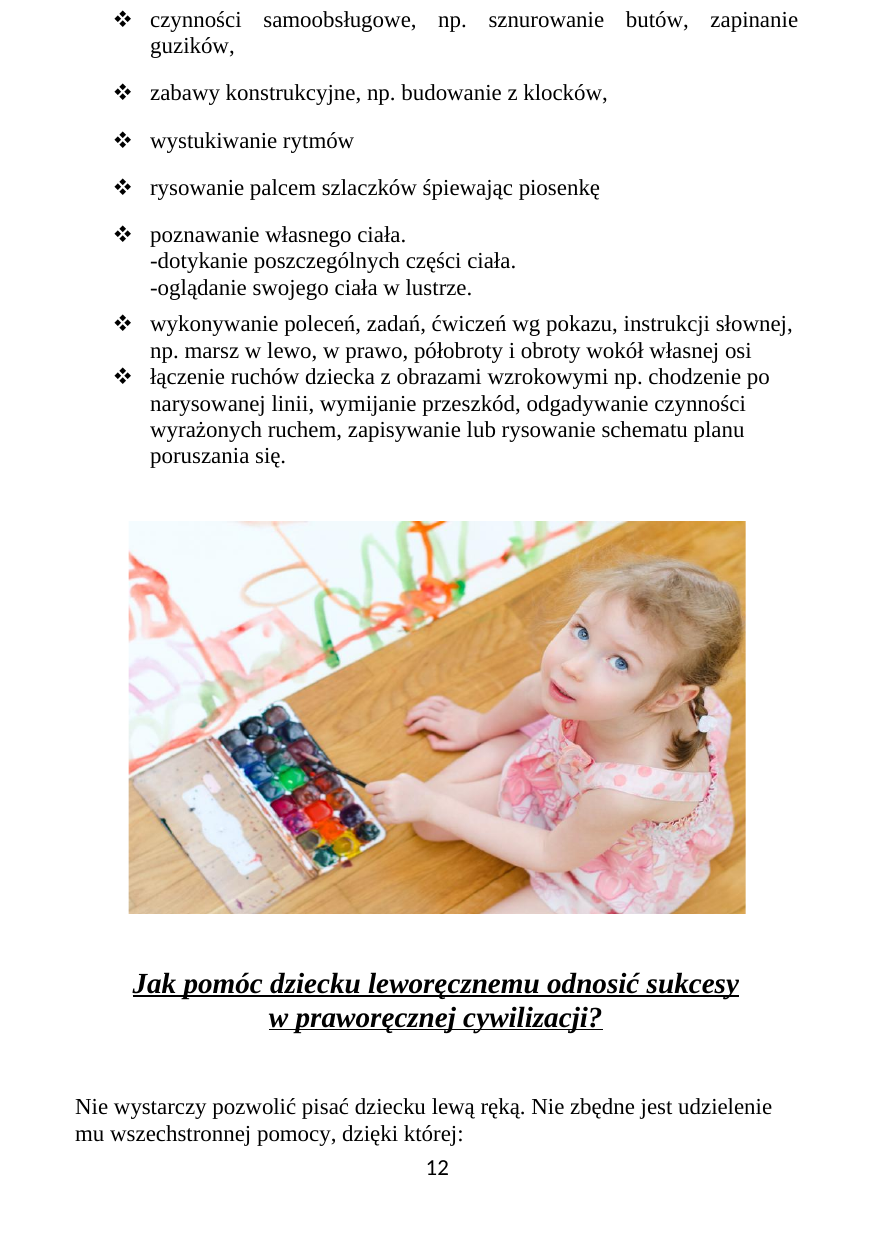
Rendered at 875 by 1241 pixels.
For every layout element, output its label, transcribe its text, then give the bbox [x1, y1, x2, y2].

text w praworęcznej cywilizacji? [75, 1000, 799, 1033]
list łączenie ruchów dziecka z obrazami wzrokowymi np. chodzenie po narysowanej linii, wymijanie przeszkód, odgadywanie czynności wyrażonych ruchem, zapisywanie lub rysowanie schematu planu poruszania się. [112, 363, 799, 469]
list rysowanie palcem szlaczków śpiewając piosenkę [112, 174, 799, 200]
list zabawy konstrukcyjne, np. budowanie z klocków, [112, 79, 799, 106]
text Jak pomóc dziecku leworęcznemu odnosić sukcesy [75, 966, 799, 1000]
list wykonywanie poleceń, zadań, ćwiczeń wg pokazu, instrukcji słownej, np. marsz w lewo, w prawo, półobroty i obroty wokół własnej osi [112, 311, 799, 363]
list wystukiwanie rytmów [112, 127, 799, 153]
text Nie wystarczy pozwolić pisać dziecku lewą ręką. Nie zbędne jest udzielenie mu wszechstronnej pomocy, dzięki której: [75, 1093, 799, 1146]
list czynności samoobsługowe, np. sznurowanie butów, zapinanie guzików, [112, 6, 799, 59]
list poznawanie własnego ciała. -dotykanie poszczególnych części ciała. -oglądanie swojego ciała w lustrze. [112, 221, 799, 300]
